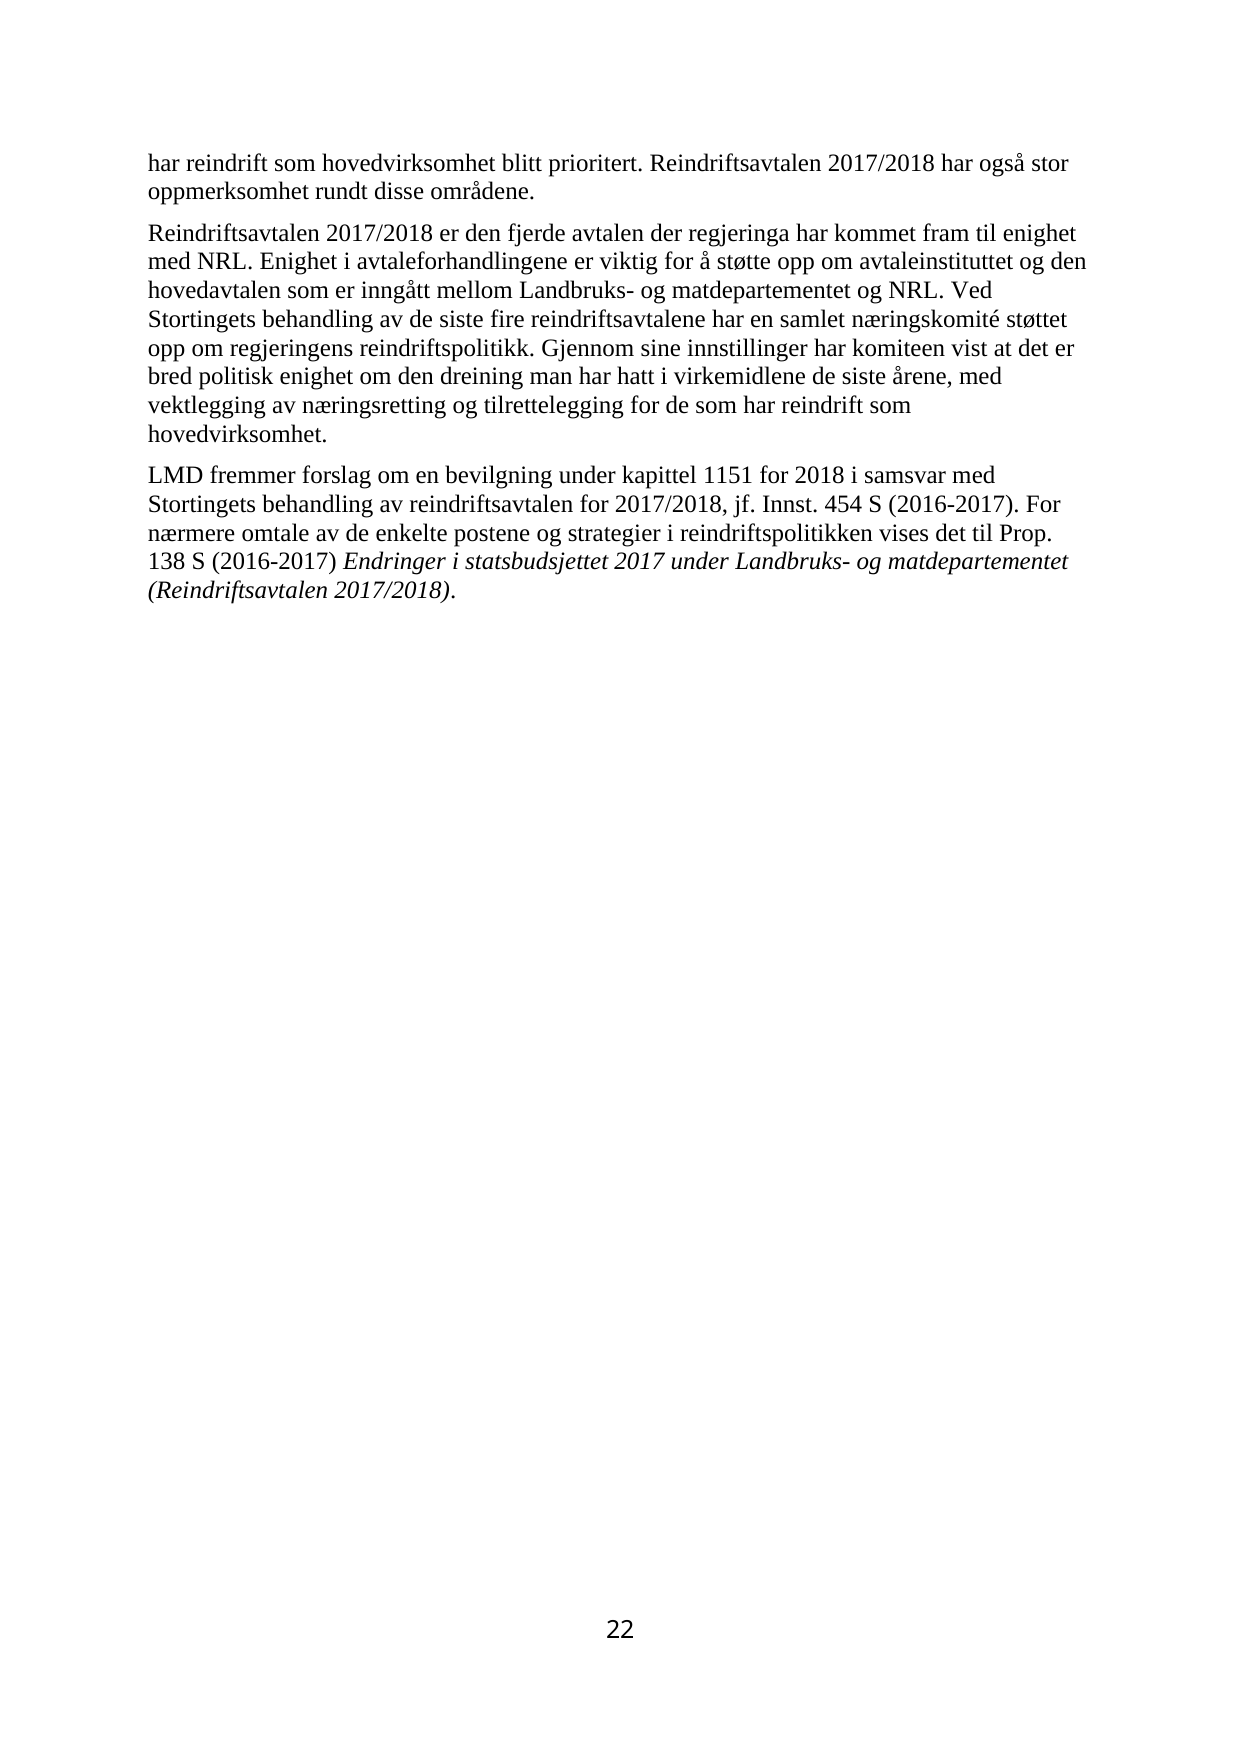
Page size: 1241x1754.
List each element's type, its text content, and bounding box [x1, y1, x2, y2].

text har reindrift som hovedvirksomhet blitt prioritert. Reindriftsavtalen 2017/2018 har også stor oppmerksomhet rundt disse områdene. [148, 148, 1093, 205]
text LMD fremmer forslag om en bevilgning under kapittel 1151 for 2018 i samsvar med Stortingets behandling av reindriftsavtalen for 2017/2018, jf. Innst. 454 S (2016-2017). For nærmere omtale av de enkelte postene og strategier i reindriftspolitikken vises det til Prop. 138 S (2016-2017) Endringer i statsbudsjettet 2017 under Landbruks- og matdepartementet (Reindriftsavtalen 2017/2018). [148, 460, 1093, 604]
text Reindriftsavtalen 2017/2018 er den fjerde avtalen der regjeringa har kommet fram til enighet med NRL. Enighet i avtaleforhandlingene er viktig for å støtte opp om avtaleinstituttet og den hovedavtalen som er inngått mellom Landbruks- og matdepartementet og NRL. Ved Stortingets behandling av de siste fire reindriftsavtalene har en samlet næringskomité støttet opp om regjeringens reindriftspolitikk. Gjennom sine innstillinger har komiteen vist at det er bred politisk enighet om den dreining man har hatt i virkemidlene de siste årene, med vektlegging av næringsretting og tilrettelegging for de som har reindrift som hovedvirksomhet. [148, 218, 1093, 448]
